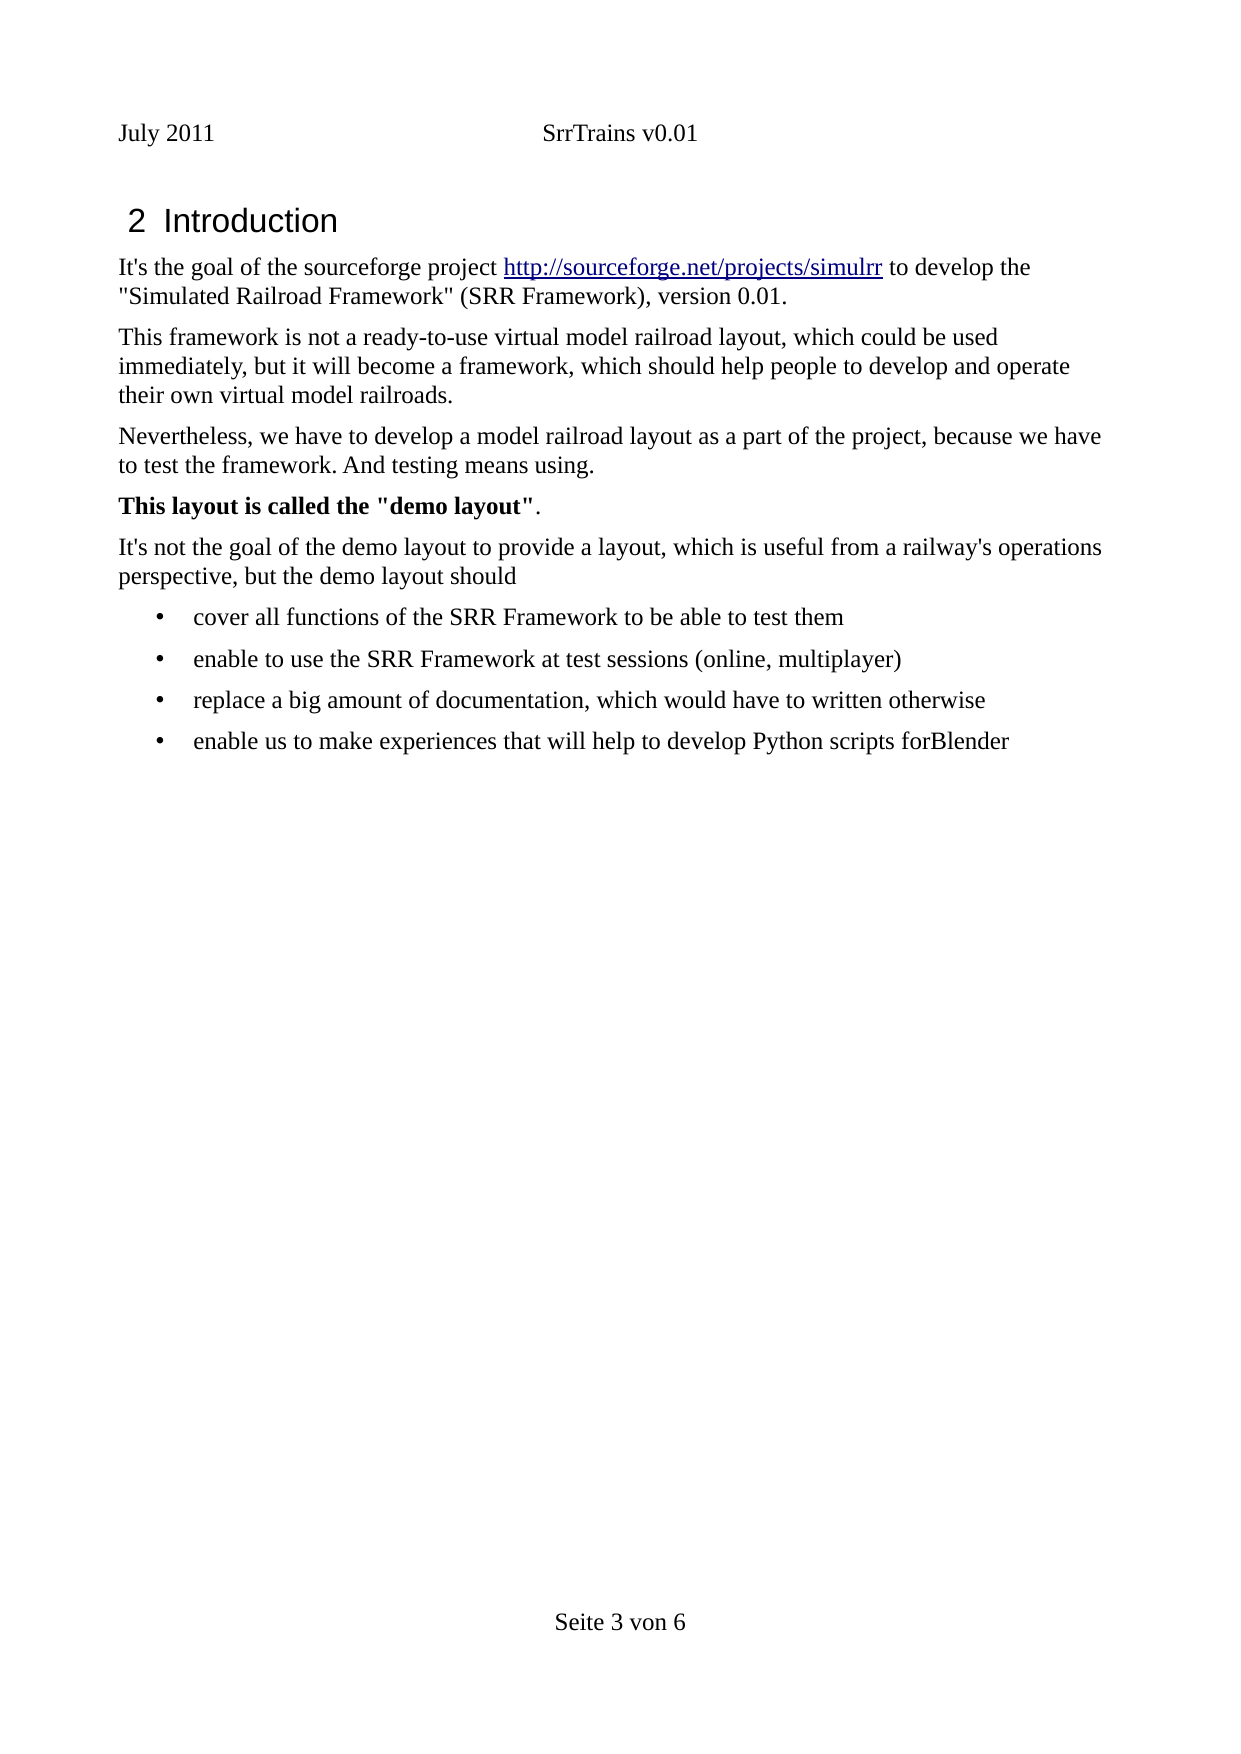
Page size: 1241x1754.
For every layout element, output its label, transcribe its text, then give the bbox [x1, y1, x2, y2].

text Nevertheless, we have to develop a model railroad layout as a part of the project, because we have to test the framework. And testing means using. [118, 421, 1122, 479]
text It's the goal of the sourceforge project http://sourceforge.net/projects/simulrr to develop the "Simulated Railroad Framework" (SRR Framework), version 0.01. [118, 252, 1122, 310]
list enable to use the SRR Framework at test sessions (online, multiplayer) [156, 644, 1122, 672]
text This framework is not a ready-to-use virtual model railroad layout, which could be used immediately, but it will become a framework, which should help people to develop and operate their own virtual model railroads. [118, 322, 1122, 409]
subtitle Introduction [118, 201, 1122, 240]
text It's not the goal of the demo layout to provide a layout, which is useful from a railway's operations perspective, but the demo layout should [118, 532, 1122, 590]
list cover all functions of the SRR Framework to be able to test them [156, 602, 1122, 631]
list replace a big amount of documentation, which would have to written otherwise [156, 685, 1122, 714]
list enable us to make experiences that will help to develop Python scripts forBlender [156, 726, 1122, 755]
text This layout is called the "demo layout". [118, 491, 1122, 520]
